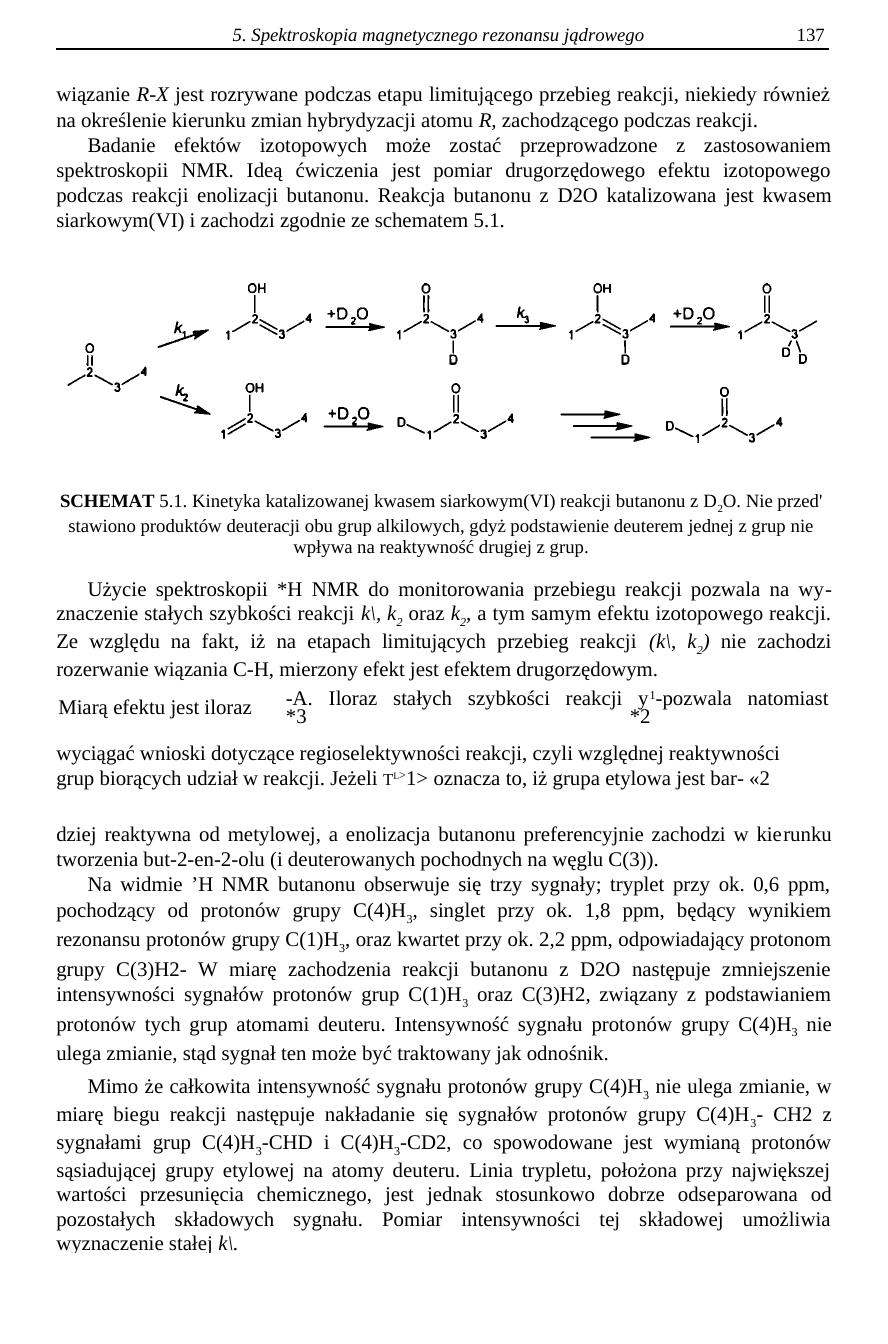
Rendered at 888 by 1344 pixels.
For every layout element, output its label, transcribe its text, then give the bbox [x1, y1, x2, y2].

text wiązanie R-X jest rozrywane podczas etapu limitującego przebieg reakcji, niekiedy również na określenie kierunku zmian hybrydyzacji atomu R, zachodzącego podczas reakcji. [56, 82, 832, 132]
text dziej reaktywna od metylowej, a enolizacja butanonu preferencyjnie zachodzi w kie­runku tworzenia but-2-en-2-olu (i deuterowanych pochodnych na węglu C(3)). [56, 822, 832, 871]
picture [67, 283, 817, 443]
text 5. Spektroskopia magnetycznego rezonansu jądrowego [232, 23, 651, 45]
text Badanie efektów izotopowych może zostać przeprowadzone z zastosowaniem spektroskopii NMR. Ideą ćwiczenia jest pomiar drugorzędowego efektu izotopowego podczas reakcji enolizacji butanonu. Reakcja butanonu z D2O katalizowana jest kwa­sem siarkowym(VI) i zachodzi zgodnie ze schematem 5.1. [56, 133, 832, 232]
text Mimo że całkowita intensywność sygnału protonów grupy C(4)H3 nie ulega zmia­nie, w miarę biegu reakcji następuje nakładanie się sygnałów protonów grupy C(4)H3- CH2 z sygnałami grup C(4)H3-CHD i C(4)H3-CD2, co spowodowane jest wymianą protonów sąsiadującej grupy etylowej na atomy deuteru. Linia trypletu, położona przy największej wartości przesunięcia chemicznego, jest jednak stosunkowo dobrze odse­parowana od pozostałych składowych sygnału. Pomiar intensywności tej składowej umożliwia wyznaczenie stałej k\. [56, 1074, 832, 1252]
text SCHEMAT 5.1. Kinetyka katalizowanej kwasem siarkowym(VI) reakcji butanonu z D2O. Nie przed' stawiono produktów deuteracji obu grup alkilowych, gdyż podstawienie deuterem jednej z grup nie wpływa na reaktywność drugiej z grup. [57, 489, 824, 558]
text Miarą efektu jest iloraz [58, 695, 278, 719]
text 137 [796, 23, 827, 45]
text wyciągać wnioski dotyczące regioselektywności reakcji, czyli względnej reaktywności [56, 740, 832, 764]
text Na widmie ’H NMR butanonu obserwuje się trzy sygnały; tryplet przy ok. 0,6 ppm, pochodzący od protonów grupy C(4)H3, singlet przy ok. 1,8 ppm, będący wynikiem rezonansu protonów grupy C(1)H3, oraz kwartet przy ok. 2,2 ppm, odpowiadający protonom grupy C(3)H2- W miarę zachodzenia reakcji butanonu z D2O następuje zmniejszenie intensywności sygnałów protonów grup C(1)H3 oraz C(3)H2, związany z podstawianiem protonów tych grup atomami deuteru. Intensywność sygnału proto­nów grupy C(4)H3 nie ulega zmianie, stąd sygnał ten może być traktowany jak odno­śnik. [56, 872, 832, 1065]
text Użycie spektroskopii *H NMR do monitorowania przebiegu reakcji pozwala na wy­znaczenie stałych szybkości reakcji k\, k2 oraz k2, a tym samym efektu izotopowego reakcji. Ze względu na fakt, iż na etapach limitujących przebieg reakcji (k\, k2) nie zachodzi rozerwanie wiązania C-H, mierzony efekt jest efektem drugorzędowym. [56, 577, 832, 681]
text grup biorących udział w reakcji. Jeżeli tl>1> oznacza to, iż grupa etylowa jest bar- «2 [56, 774, 832, 788]
text -A. Iloraz stałych szybkości reakcji y1-pozwala natomiast *3 *2 [286, 690, 828, 728]
